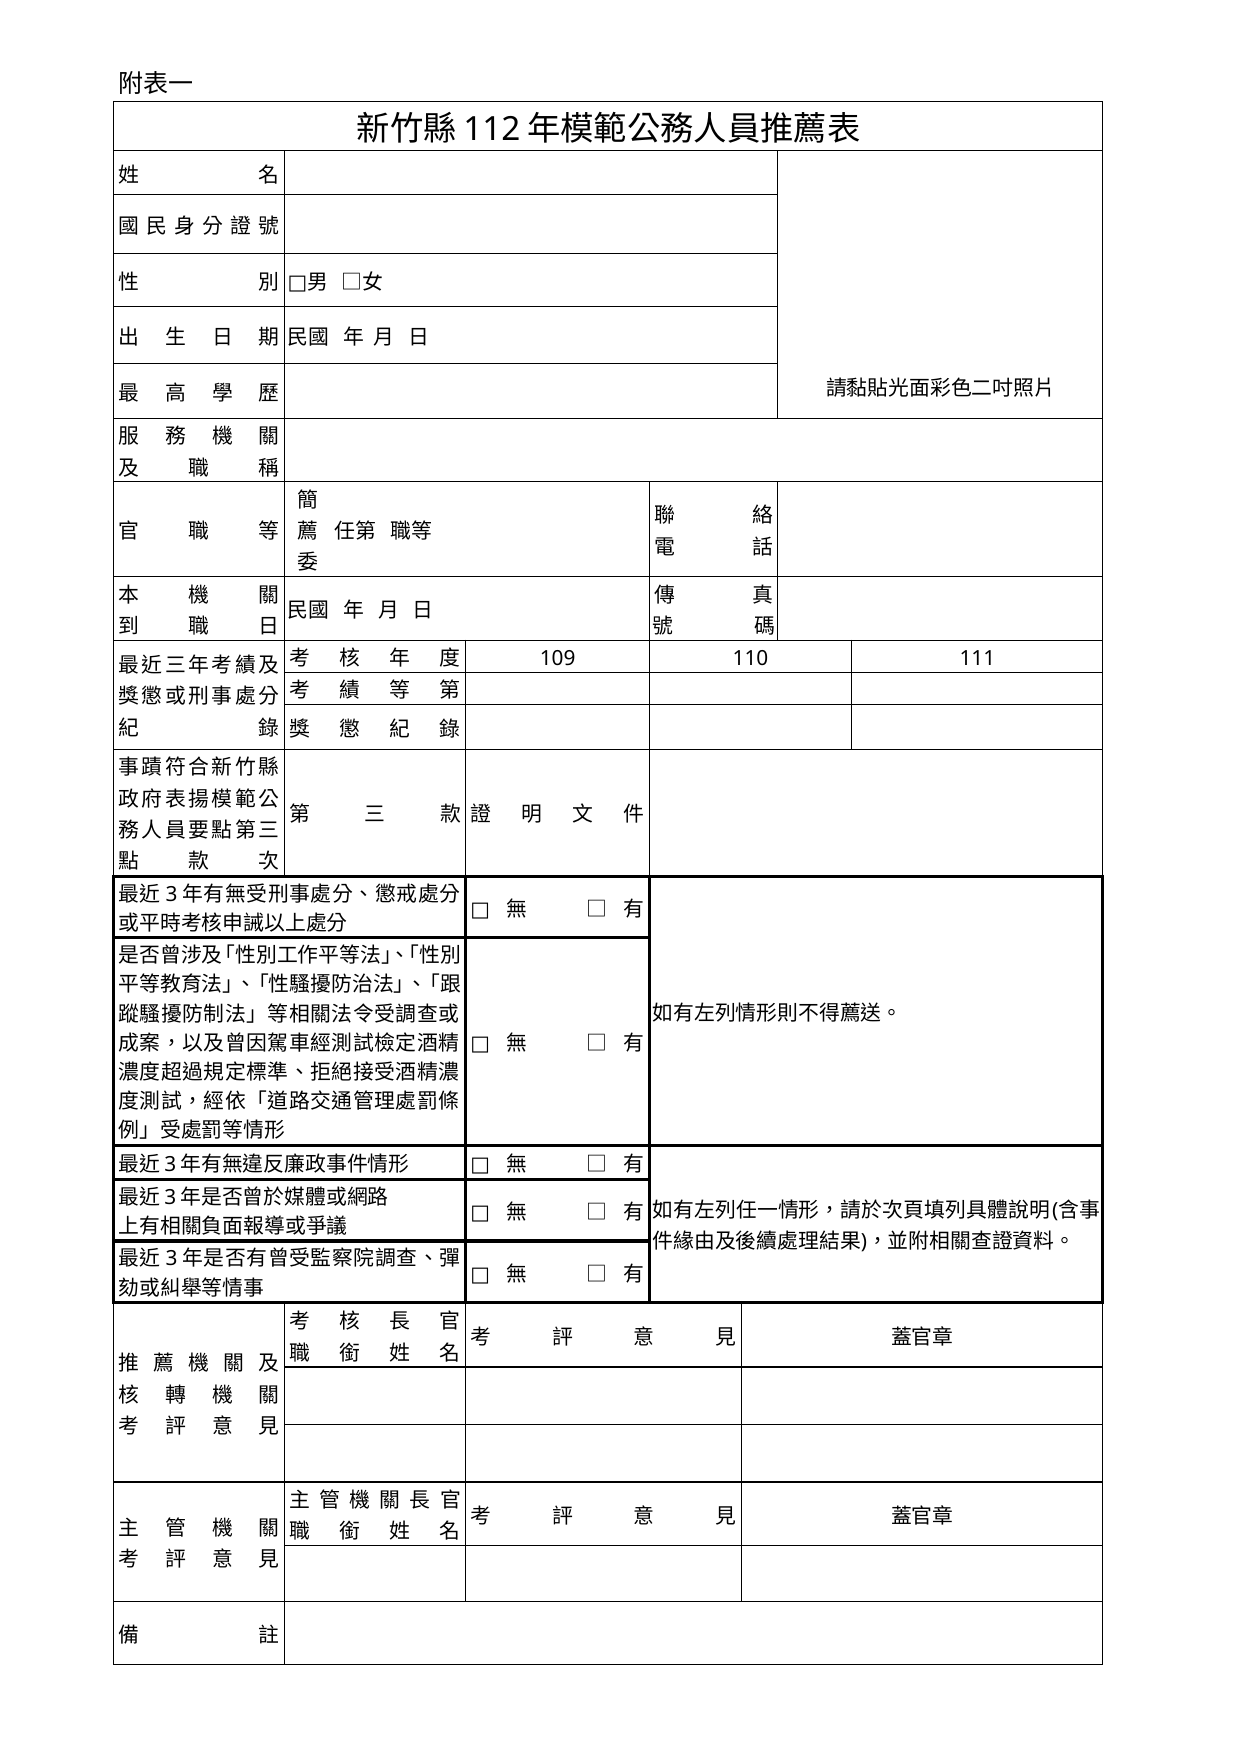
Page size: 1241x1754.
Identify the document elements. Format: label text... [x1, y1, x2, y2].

table_cell □無 □有 [467, 1147, 648, 1178]
table_cell 服務機關 及職稱 [114, 419, 284, 481]
table_cell 最近三年考績及獎懲或刑事處分紀錄 [114, 641, 284, 749]
table_cell 民國 年 月 日 [285, 577, 649, 639]
table_cell [650, 673, 851, 704]
table_cell 110 [650, 641, 851, 672]
table_cell 蓋官章 [742, 1304, 1102, 1366]
table_cell [466, 1425, 741, 1481]
table_cell 109 [466, 641, 649, 672]
table_cell 聯絡 電話 [650, 482, 777, 576]
table_cell [778, 577, 1102, 639]
table_cell 姓名 [114, 151, 284, 194]
table_cell □無 □有 [467, 939, 648, 1143]
table_cell [285, 419, 1102, 481]
table_cell 證明文件 [466, 750, 649, 875]
table_cell [285, 195, 777, 253]
table_cell [285, 1546, 465, 1601]
table_cell [650, 750, 1102, 875]
table_cell □男 □女 [285, 254, 777, 306]
table_cell 如有左列情形則不得薦送。 [651, 878, 1101, 1143]
table_cell 考評意見 [466, 1304, 741, 1366]
table_cell 考績等第 [285, 673, 465, 704]
table_cell [285, 364, 777, 418]
table_cell [285, 1425, 465, 1481]
table_cell 蓋官章 [742, 1483, 1102, 1545]
table_cell [285, 1602, 1102, 1664]
table_cell 傳真 號碼 [650, 577, 777, 639]
table_cell [285, 1368, 465, 1424]
table_cell [742, 1546, 1102, 1601]
table_cell 本機關 到職日 [114, 577, 284, 639]
table_cell 主管機關 考評意見 [114, 1483, 284, 1601]
table_header 新竹縣112年模範公務人員推薦表 [114, 102, 1102, 150]
table_cell 推薦機關及 核轉機關 考評意見 [114, 1304, 284, 1481]
table_cell 如有左列任一情形，請於次頁填列具體說明(含事件緣由及後續處理結果)，並附相關查證資料。 [651, 1147, 1101, 1301]
table_cell 民國 年 月 日 [285, 307, 777, 363]
table_cell [466, 1368, 741, 1424]
table_cell [852, 673, 1102, 704]
table_cell 主管機關長官 職銜姓名 [285, 1483, 465, 1545]
table_cell 最近3年是否曾於媒體或網路 上有相關負面報導或爭議 [115, 1181, 464, 1239]
table_cell 最近3年有無違反廉政事件情形 [115, 1147, 464, 1178]
table_cell 考評意見 [466, 1483, 741, 1545]
table_cell 備註 [114, 1602, 284, 1664]
table_cell 國民身分證號 [114, 195, 284, 253]
table_cell 簡 薦 任第 職等 委 [285, 482, 649, 576]
table_cell [650, 705, 851, 749]
table_cell 考核長官 職銜姓名 [285, 1304, 465, 1366]
table_cell □無 □有 [467, 878, 648, 936]
table_cell 事蹟符合新竹縣政府表揚模範公務人員要點第三點款次 [114, 750, 284, 875]
table_cell 最近3年有無受刑事處分、懲戒處分或平時考核申誡以上處分 [115, 878, 464, 936]
table_cell [466, 1546, 741, 1601]
text 附表一 [118, 59, 1098, 101]
table_cell 出生日期 [114, 307, 284, 363]
table_cell 獎懲紀錄 [285, 705, 465, 749]
table_cell [742, 1425, 1102, 1481]
table_cell 性別 [114, 254, 284, 306]
table_cell [285, 151, 777, 194]
table_cell □無 □有 [467, 1243, 648, 1301]
table_cell [778, 482, 1102, 576]
table_cell 最高學歷 [114, 364, 284, 418]
table_cell 第三款 [285, 750, 465, 875]
table_cell 請黏貼光面彩色二吋照片 [778, 151, 1102, 418]
table_cell [466, 705, 649, 749]
table_cell 官職等 [114, 482, 284, 576]
table_cell 是否曾涉及「性別工作平等法」、「性別平等教育法」、「性騷擾防治法」、「跟蹤騷擾防制法」等相關法令受調查或成案，以及曾因駕車經測試檢定酒精濃度超過規定標準、拒絕接受酒精濃度測試，經依「道路交通管理處罰條例」受處罰等情形 [115, 939, 464, 1143]
table_cell [466, 673, 649, 704]
table_cell □無 □有 [467, 1181, 648, 1239]
table_cell [852, 705, 1102, 749]
table_cell 考核年度 [285, 641, 465, 672]
table_cell 111 [852, 641, 1102, 672]
table_cell [742, 1368, 1102, 1424]
table_cell 最近3年是否有曾受監察院調查、彈劾或糾舉等情事 [115, 1243, 464, 1301]
